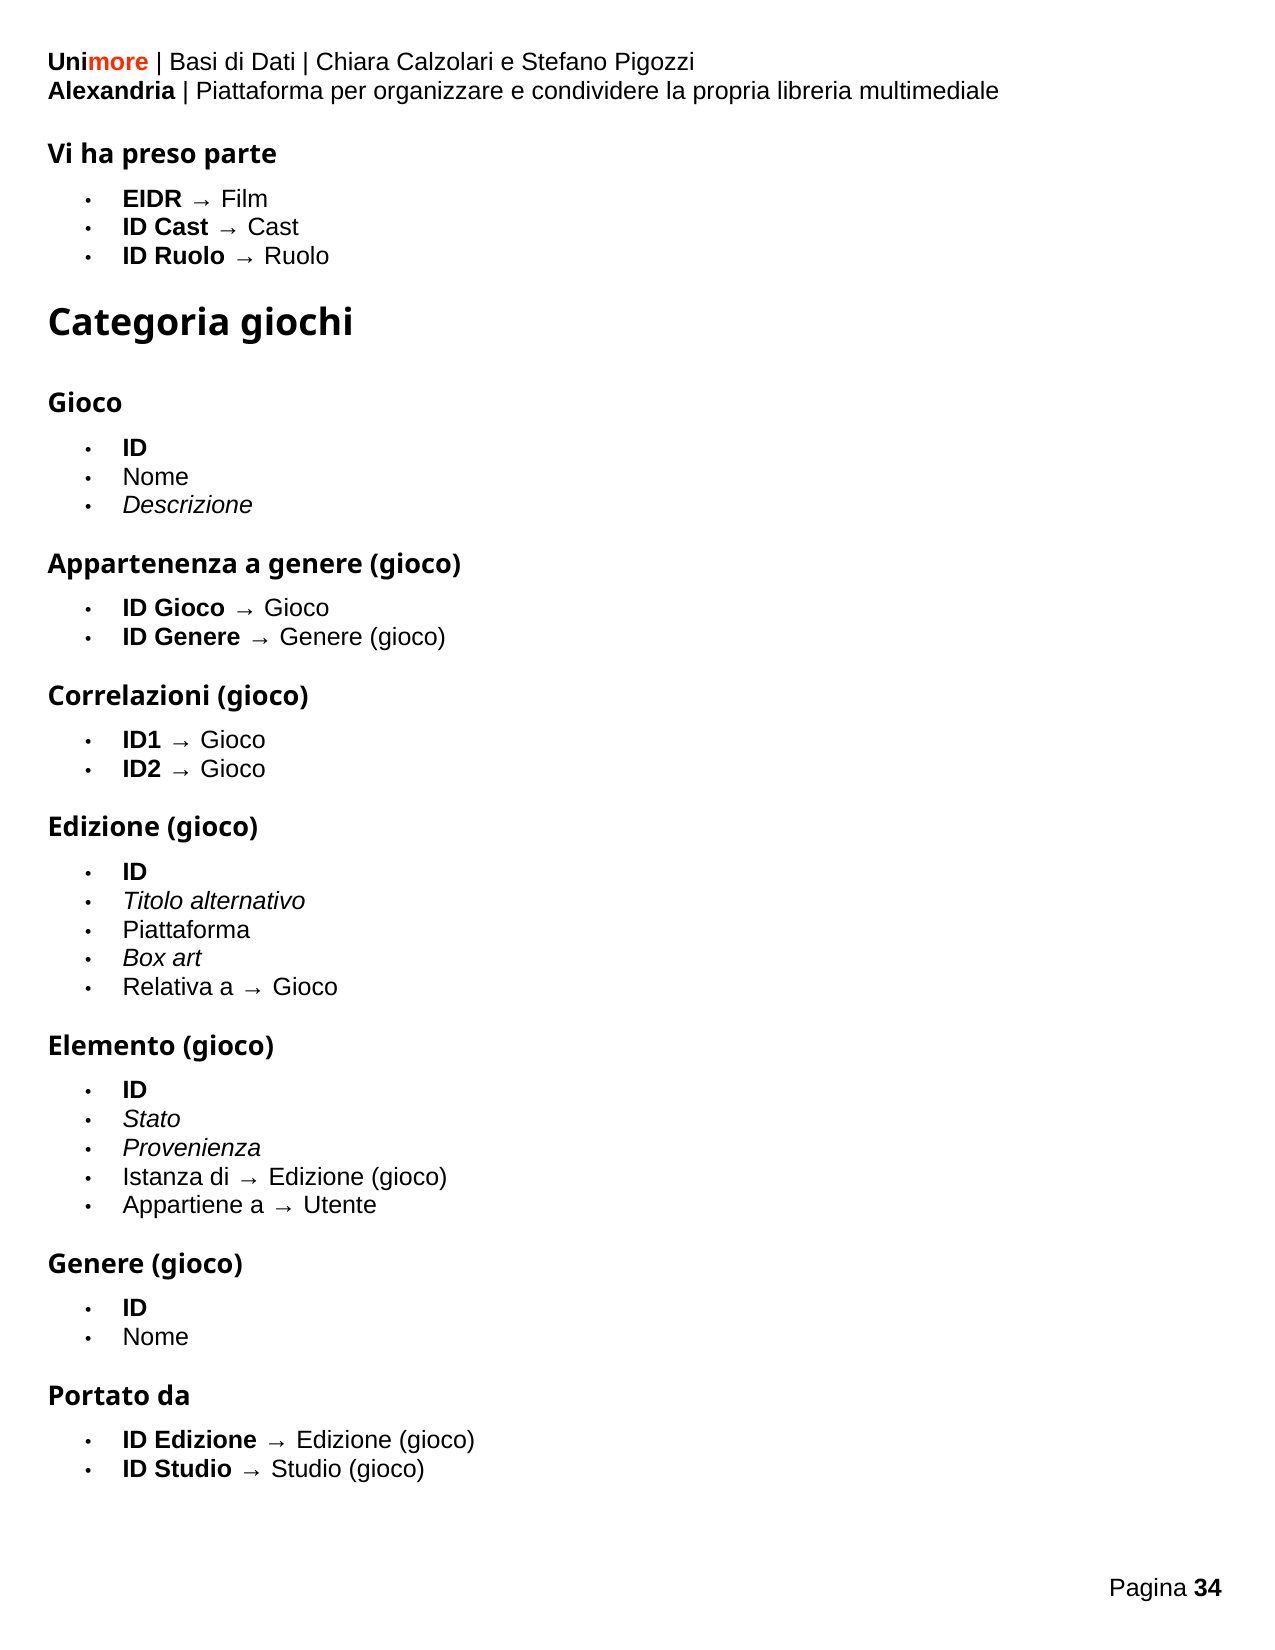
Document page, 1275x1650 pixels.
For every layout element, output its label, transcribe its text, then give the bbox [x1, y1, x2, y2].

subtitle Appartenenza a genere (gioco) [47, 544, 1228, 581]
subtitle Gioco [47, 383, 1228, 420]
list ID Cast → Cast [85, 212, 1228, 241]
subtitle Elemento (gioco) [47, 1026, 1228, 1063]
list Nome [85, 1322, 1228, 1351]
subtitle Categoria giochi [47, 295, 1228, 346]
list Appartiene a → Utente [85, 1190, 1228, 1219]
list Stato [85, 1104, 1228, 1133]
list Descrizione [85, 490, 1228, 519]
list EIDR → Film [85, 184, 1228, 212]
subtitle Vi ha preso parte [47, 134, 1228, 171]
list ID1 → Gioco [85, 725, 1228, 754]
list ID [85, 1293, 1228, 1322]
subtitle Correlazioni (gioco) [47, 676, 1228, 713]
list ID [85, 1075, 1228, 1104]
list ID Gioco → Gioco [85, 593, 1228, 622]
list Piattaforma [85, 915, 1228, 943]
list ID [85, 857, 1228, 886]
list Provenienza [85, 1133, 1228, 1162]
list Box art [85, 943, 1228, 972]
list Nome [85, 462, 1228, 490]
list ID Studio → Studio (gioco) [85, 1454, 1228, 1483]
list Istanza di → Edizione (gioco) [85, 1162, 1228, 1190]
subtitle Edizione (gioco) [47, 808, 1228, 845]
list ID2 → Gioco [85, 754, 1228, 783]
list Relativa a → Gioco [85, 972, 1228, 1001]
subtitle Genere (gioco) [47, 1244, 1228, 1281]
list ID Genere → Genere (gioco) [85, 622, 1228, 651]
subtitle Portato da [47, 1376, 1228, 1413]
list ID Ruolo → Ruolo [85, 241, 1228, 270]
list ID Edizione → Edizione (gioco) [85, 1425, 1228, 1454]
list Titolo alternativo [85, 886, 1228, 915]
list ID [85, 433, 1228, 462]
